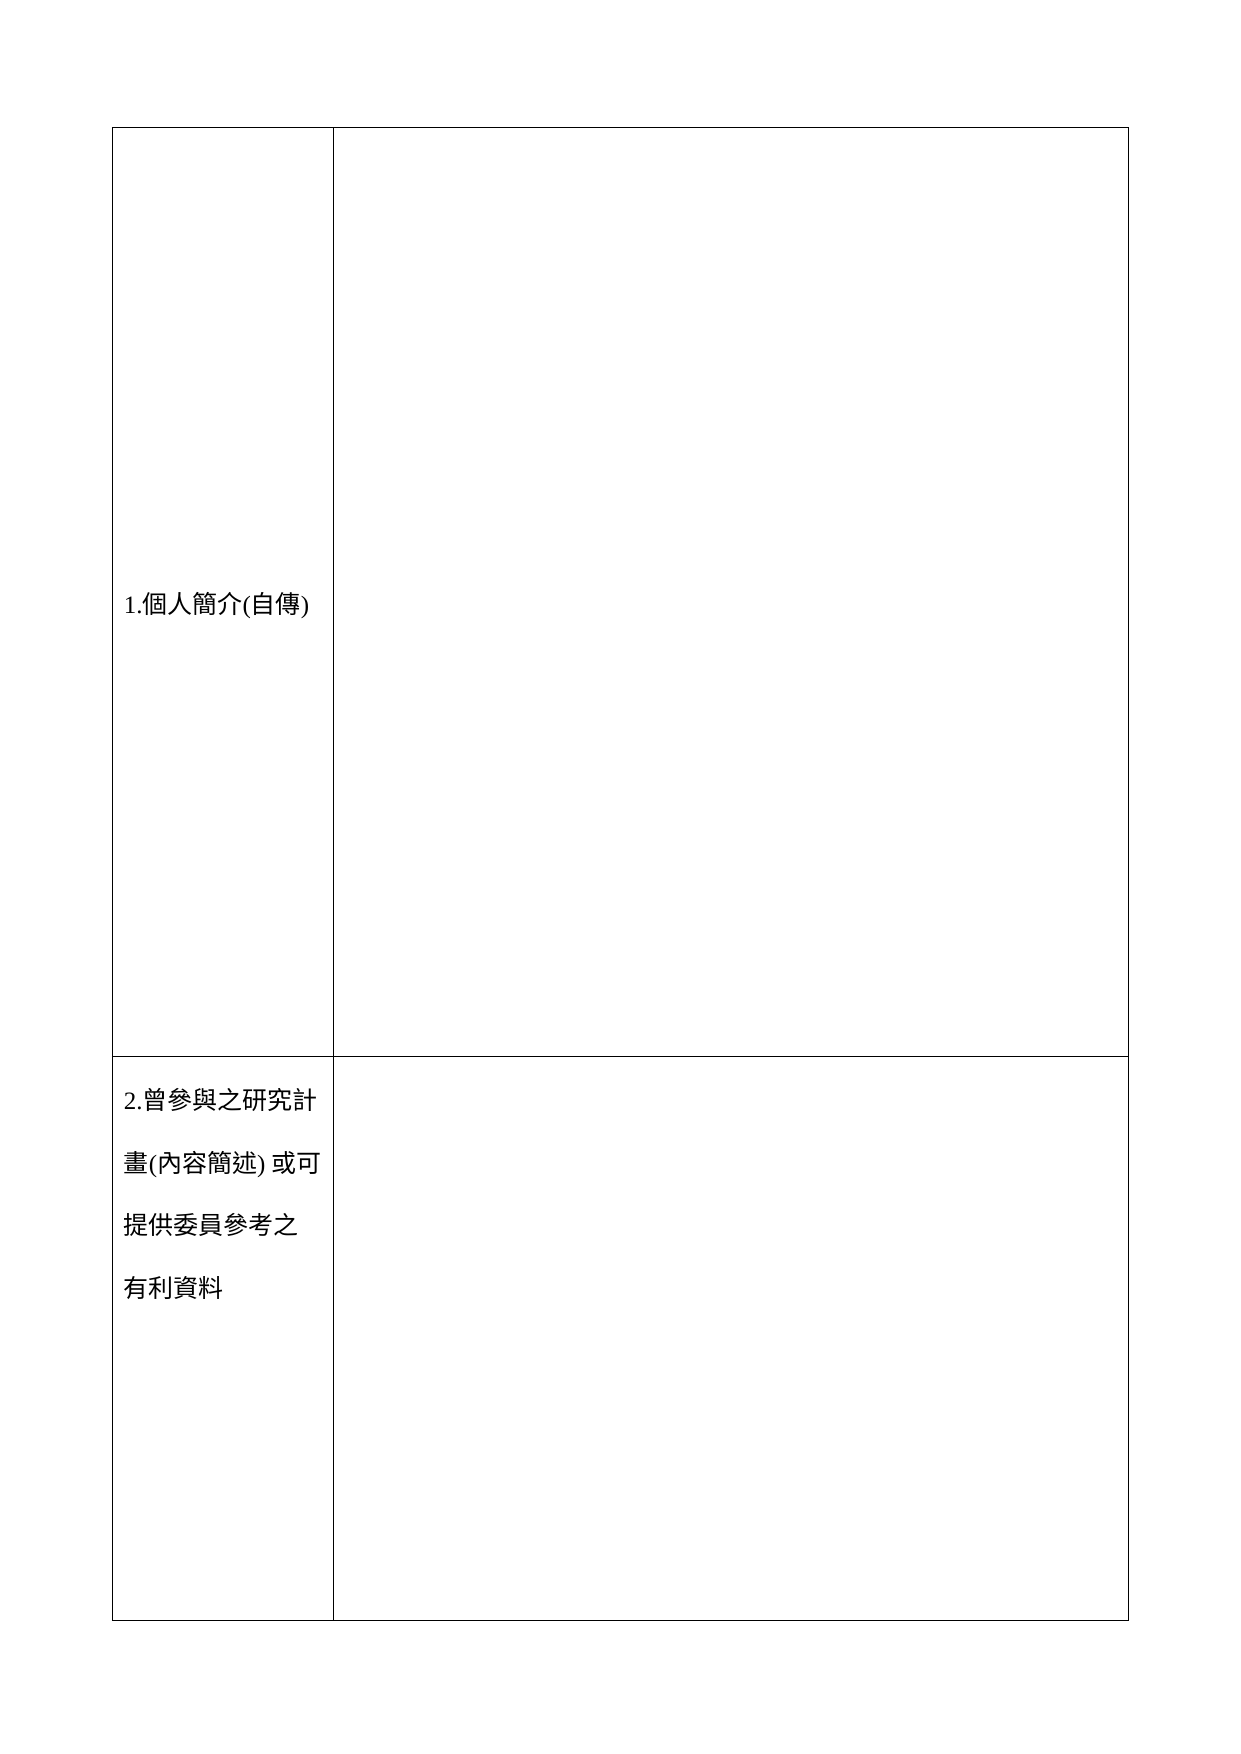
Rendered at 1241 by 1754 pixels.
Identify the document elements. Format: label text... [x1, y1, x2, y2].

table_cell 1.個人簡介(自傳) [113, 128, 333, 1056]
table_cell [334, 128, 1128, 1056]
table_cell 2.曾參與之研究計畫(內容簡述) 或可提供委員參考之有利資料 [113, 1057, 333, 1620]
table_cell [334, 1057, 1128, 1620]
